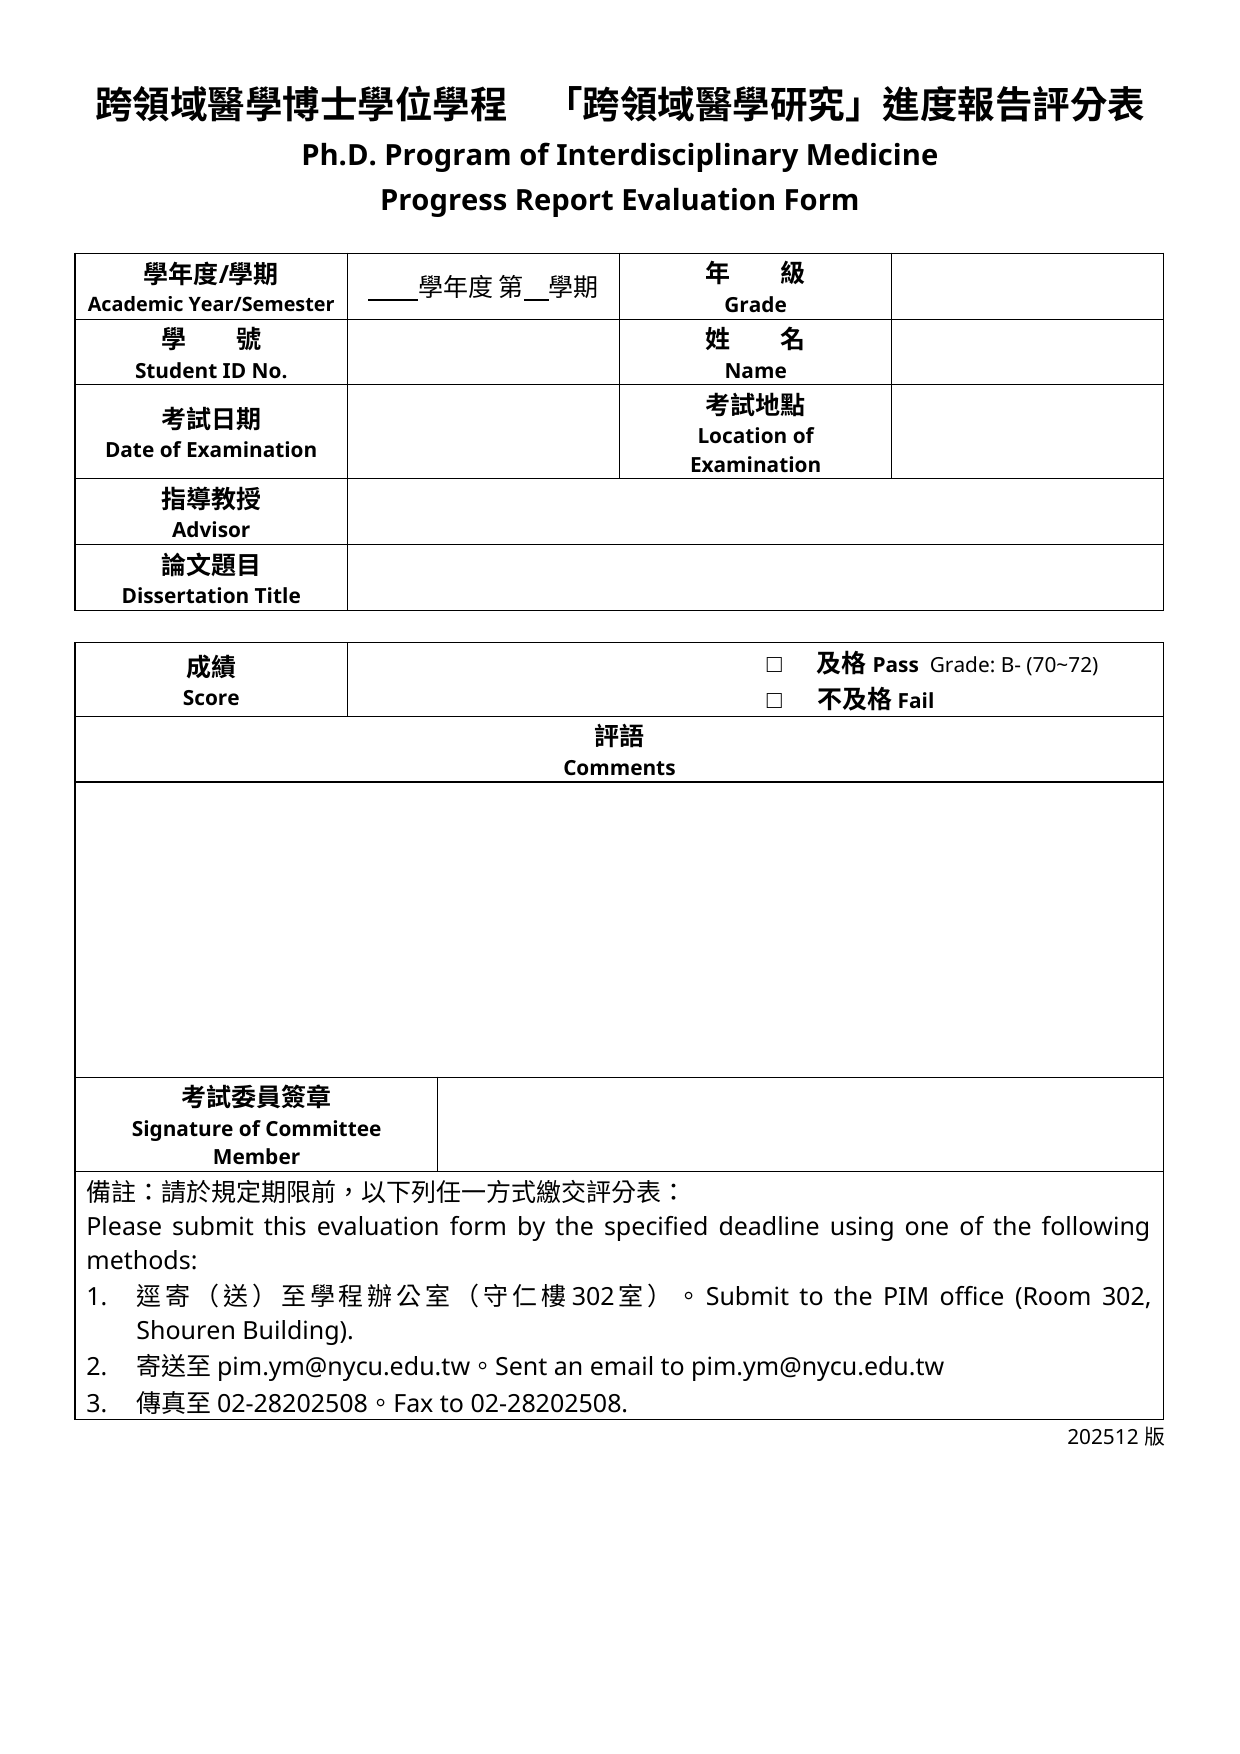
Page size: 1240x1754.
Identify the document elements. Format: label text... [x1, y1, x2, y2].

text 跨領域醫學博士學位學程 「跨領域醫學研究」進度報告評分表 [75, 75, 1164, 129]
table_cell 姓 名 Name [620, 320, 891, 384]
table_cell [892, 320, 1163, 384]
table_header 學年度/學期 Academic Year/Semester [76, 254, 347, 318]
table_cell 指導教授 Advisor [76, 479, 347, 544]
table_header 成績 Score [76, 643, 347, 716]
table_cell 論文題目 Dissertation Title [76, 545, 347, 610]
table_cell [348, 320, 619, 384]
table_cell [348, 545, 1163, 610]
table_header 及格 Pass Grade: B- (70~72) 不及格 Fail [755, 643, 1163, 716]
table_cell [892, 385, 1163, 478]
table_header 年 級 Grade [620, 254, 891, 318]
table_cell 考試委員簽章 Signature of Committee Member [76, 1078, 437, 1171]
table_cell 考試日期 Date of Examination [76, 385, 347, 478]
table_cell 考試地點 Location of Examination [620, 385, 891, 478]
text Ph.D. Program of Interdisciplinary Medicine [75, 134, 1164, 174]
table_cell 學 號 Student ID No. [76, 320, 347, 384]
table_header [892, 254, 1163, 318]
table_cell [438, 1078, 1163, 1171]
table_cell [76, 783, 1163, 1077]
table_header 學年度 第 學期 [348, 254, 619, 318]
table_cell 備註：請於規定期限前，以下列任一方式繳交評分表： Please submit this evaluation form by the specified deadline using one of the following methods: 逕寄（送）至學程辦公室（守仁樓302室）。Submit to the PIM office (Room 302, Shouren Building). 寄送至 pim.ym@nycu.edu.tw。Sent an email to pim.ym@nycu.edu.tw 傳真至 02-28202508。Fax to 02-28202508. [76, 1172, 1163, 1419]
text Progress Report Evaluation Form [75, 179, 1164, 219]
table_cell [348, 479, 1163, 544]
table_header [348, 643, 755, 716]
text 202512 版 [75, 1420, 1164, 1451]
table_cell 評語 Comments [76, 717, 1163, 781]
table_cell [348, 385, 619, 478]
